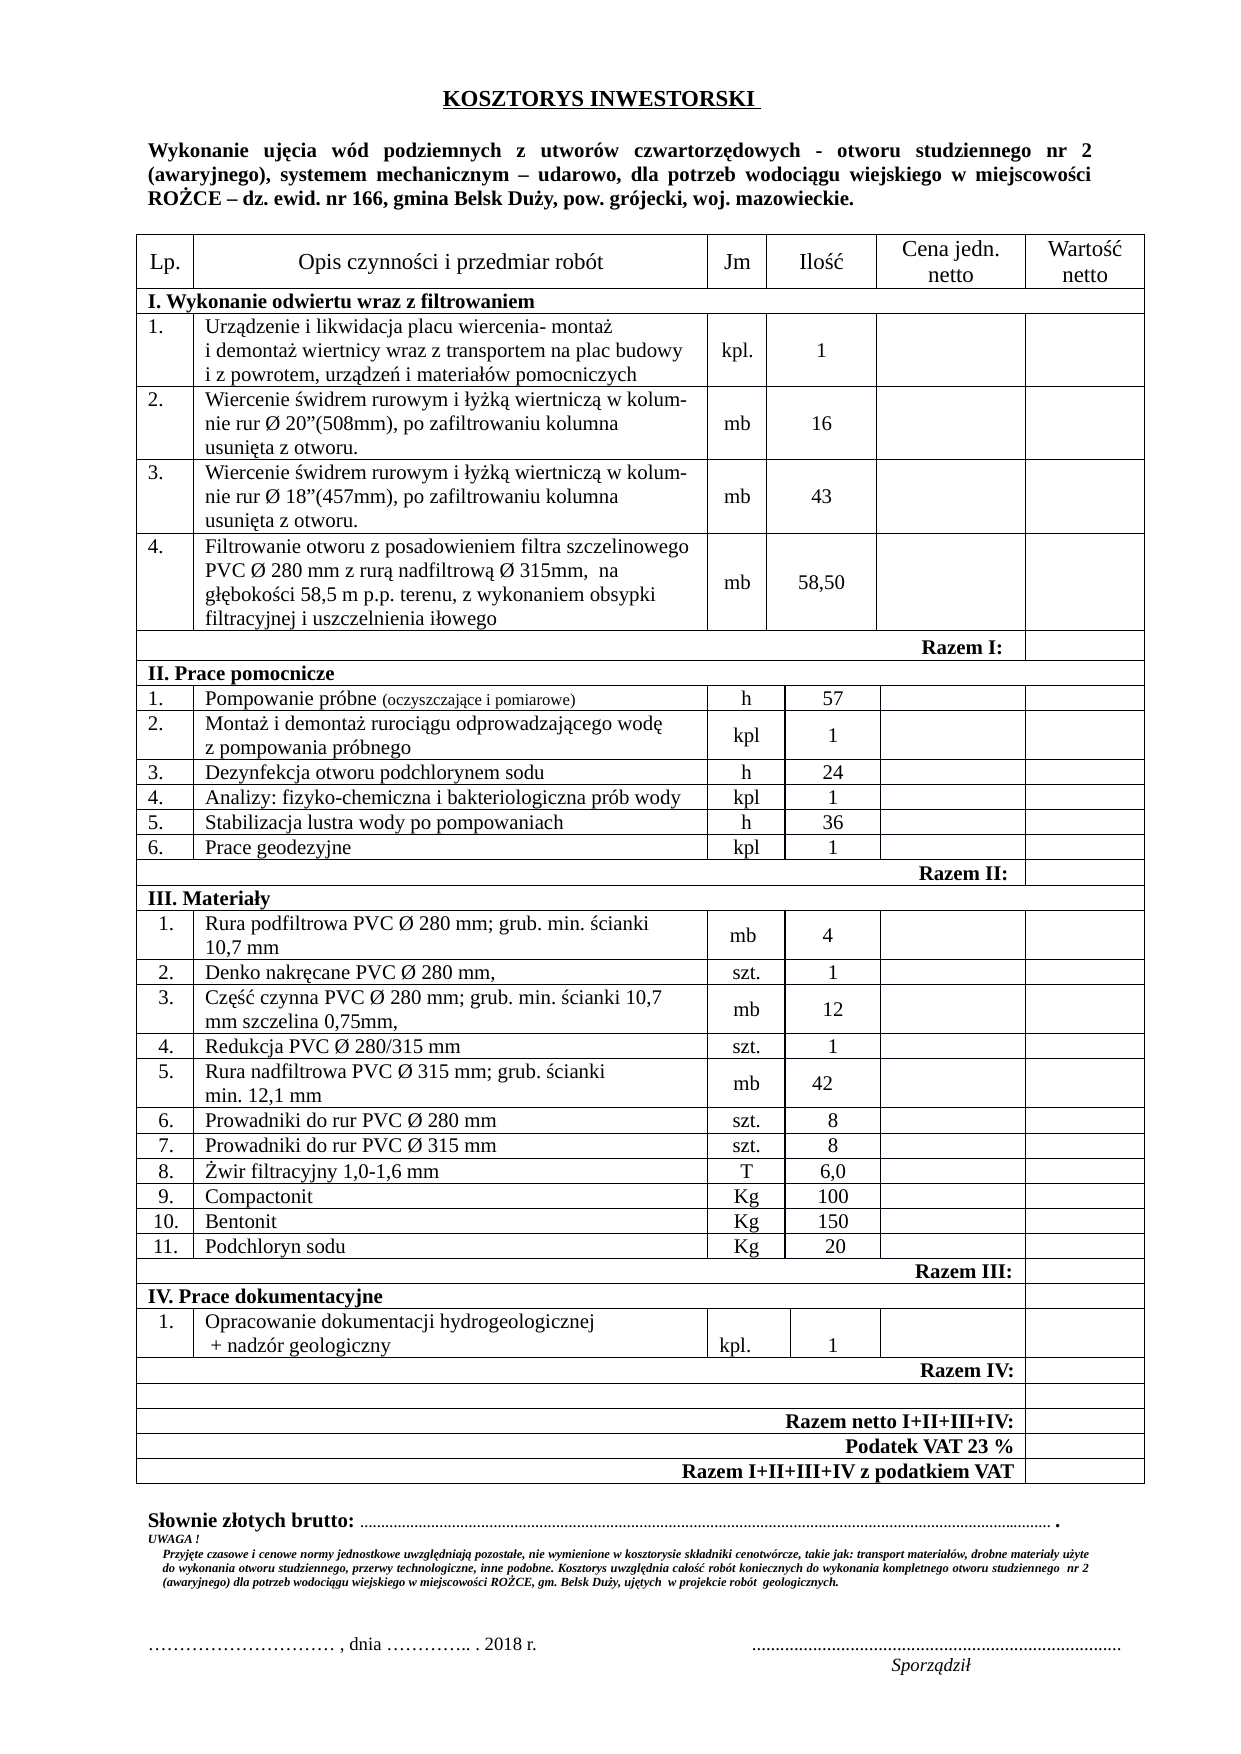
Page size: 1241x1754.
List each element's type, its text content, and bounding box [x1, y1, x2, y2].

table_cell [137, 1384, 1025, 1407]
table_cell 6,0 [786, 1159, 880, 1183]
table_cell szt. [708, 1134, 784, 1157]
table_cell [881, 1234, 1025, 1258]
text ………………………… , dnia ………….. . 2018 r. ............................................................................... [148, 1633, 1196, 1654]
table_cell szt. [708, 1108, 784, 1132]
table_cell 1. [137, 686, 193, 710]
table_cell Pompowanie próbne (oczyszczające i pomiarowe) [194, 686, 707, 710]
table_cell 1. [137, 1309, 193, 1357]
table_cell Montaż i demontaż rurociągu odprowadzającego wodę z pompowania próbnego [194, 711, 707, 759]
table_header Cena jedn. netto [877, 235, 1025, 288]
table_cell [1026, 534, 1144, 630]
table_cell [1026, 835, 1144, 859]
table_cell [1026, 711, 1144, 759]
table_cell 9. [137, 1184, 193, 1208]
table_cell [877, 460, 1025, 532]
table_cell [1026, 1134, 1144, 1157]
table_cell [881, 810, 1025, 834]
table_cell mb [708, 985, 784, 1033]
table_cell 7. [137, 1134, 193, 1157]
table_cell [1026, 760, 1144, 784]
table_cell 1 [786, 785, 880, 809]
table_cell [877, 387, 1025, 459]
table_cell [881, 1159, 1025, 1183]
table_cell 1 [786, 711, 880, 759]
table_cell Stabilizacja lustra wody po pompowaniach [194, 810, 707, 834]
table_cell Podatek VAT 23 % [137, 1434, 1025, 1458]
table_cell 58,50 [767, 534, 876, 630]
table_cell h [708, 686, 784, 710]
table_cell [1026, 1034, 1144, 1058]
table_cell szt. [708, 960, 784, 984]
table_cell [1026, 810, 1144, 834]
table_cell [1026, 460, 1144, 532]
table_cell [881, 911, 1025, 959]
table_cell [1026, 686, 1144, 710]
table_cell [881, 1134, 1025, 1157]
table_cell [1026, 860, 1144, 884]
table_cell Razem I+II+III+IV z podatkiem VAT [137, 1459, 1025, 1483]
table_cell [881, 1209, 1025, 1233]
table_cell 4. [137, 1034, 193, 1058]
table_cell mb [708, 387, 766, 459]
table_header Ilość [767, 235, 876, 288]
table_cell [1026, 1409, 1144, 1433]
table_cell [881, 711, 1025, 759]
table_cell [1026, 1159, 1144, 1183]
text Przyjęte czasowe i cenowe normy jednostkowe uwzględniają pozostałe, nie wymienione w kosztorysie składniki cenotwórcze, takie jak: transport materiałów, drobne materiały użyte do wykonania otworu studziennego, przerwy technologiczne, inne podobne. Kosztorys uwzględnia całość robót koniecznych do wykonania kompletnego otworu studziennego nr 2 (awaryjnego) dla potrzeb wodociągu wiejskiego w miejscowości ROŻCE, gm. Belsk Duży, ujętych w projekcie robót geologicznych. [162, 1546, 1093, 1589]
table_cell h [708, 760, 784, 784]
table_cell [1026, 1358, 1144, 1382]
table_cell Część czynna PVC Ø 280 mm; grub. min. ścianki 10,7 mm szczelina 0,75mm, [194, 985, 707, 1033]
table_cell 1 [791, 1309, 880, 1357]
table_cell 1. [137, 314, 193, 386]
table_cell 20 [786, 1234, 880, 1258]
table_cell Opracowanie dokumentacji hydrogeologicznej + nadzór geologiczny [194, 1309, 707, 1357]
table_cell 8 [786, 1134, 880, 1157]
table_cell 8. [137, 1159, 193, 1183]
table_cell 1. [137, 911, 193, 959]
table_cell [881, 985, 1025, 1033]
table_cell [1026, 631, 1144, 659]
table_cell [881, 1309, 1025, 1357]
table_cell mb [708, 460, 766, 532]
table_cell 57 [786, 686, 880, 710]
table_cell [1026, 1384, 1144, 1407]
table_cell [1026, 1284, 1144, 1308]
table_cell Żwir filtracyjny 1,0-1,6 mm [194, 1159, 707, 1183]
table_cell [881, 960, 1025, 984]
table_cell 24 [786, 760, 880, 784]
table_cell 5. [137, 810, 193, 834]
table_cell 16 [767, 387, 876, 459]
table_cell 2. [137, 387, 193, 459]
table_cell [881, 1059, 1025, 1107]
text KOSZTORYS INWESTORSKI [443, 85, 1093, 111]
table_cell kpl [708, 835, 784, 859]
table_cell Denko nakręcane PVC Ø 280 mm, [194, 960, 707, 984]
table_cell Kg [708, 1234, 784, 1258]
table_cell II. Prace pomocnicze [137, 661, 1144, 685]
table_cell h [708, 810, 784, 834]
table_cell IV. Prace dokumentacyjne [137, 1284, 1025, 1308]
text Sporządził [148, 1654, 1093, 1676]
table_cell mb [708, 534, 766, 630]
table_cell [1026, 1059, 1144, 1107]
table_cell 3. [137, 460, 193, 532]
table_cell Urządzenie i likwidacja placu wiercenia- montaż i demontaż wiertnicy wraz z transportem na plac budowy i z powrotem, urządzeń i materiałów pomocniczych [194, 314, 707, 386]
table_cell [1026, 785, 1144, 809]
table_cell [1026, 1234, 1144, 1258]
table_cell 4. [137, 785, 193, 809]
table_cell Rura nadfiltrowa PVC Ø 315 mm; grub. ścianki min. 12,1 mm [194, 1059, 707, 1107]
table_header Jm [708, 235, 766, 288]
table_cell [881, 686, 1025, 710]
table_cell [1026, 1459, 1144, 1483]
table_cell mb [708, 911, 784, 959]
table_cell [1026, 1184, 1144, 1208]
table_cell Bentonit [194, 1209, 707, 1233]
table_header Lp. [137, 235, 193, 288]
table_cell Razem I: [137, 631, 1025, 659]
table_cell [877, 534, 1025, 630]
table_cell kpl [708, 785, 784, 809]
table_cell 2. [137, 960, 193, 984]
table_cell Kg [708, 1209, 784, 1233]
table_cell [1026, 387, 1144, 459]
table_cell kpl [708, 711, 784, 759]
table_header Wartość netto [1026, 235, 1144, 288]
table_cell 1 [767, 314, 876, 386]
table_cell Razem II: [137, 860, 1025, 884]
table_cell [881, 760, 1025, 784]
table_cell [1026, 1209, 1144, 1233]
table_cell 42 [786, 1059, 880, 1107]
table_cell szt. [708, 1034, 784, 1058]
table_cell 4. [137, 534, 193, 630]
table_cell Dezynfekcja otworu podchlorynem sodu [194, 760, 707, 784]
table_cell 4 [786, 911, 880, 959]
table_cell [1026, 911, 1144, 959]
table_cell 10. [137, 1209, 193, 1233]
table_cell [1026, 1259, 1144, 1283]
text Wykonanie ujęcia wód podziemnych z utworów czwartorzędowych - otworu studziennego nr 2 (awaryjnego), systemem mechanicznym – udarowo, dla potrzeb wodociągu wiejskiego w miejscowości ROŻCE – dz. ewid. nr 166, gmina Belsk Duży, pow. grójecki, woj. mazowieckie. [148, 138, 1093, 210]
table_cell 2. [137, 711, 193, 759]
table_cell Razem III: [137, 1259, 1025, 1283]
table_cell 3. [137, 760, 193, 784]
table_cell 1 [786, 1034, 880, 1058]
table_cell Wiercenie świdrem rurowym i łyżką wiertniczą w kolum- nie rur Ø 20”(508mm), po zafiltrowaniu kolumna usunięta z otworu. [194, 387, 707, 459]
table_cell Prace geodezyjne [194, 835, 707, 859]
table_cell 3. [137, 985, 193, 1033]
text Słownie złotych brutto: ………………………………………………………………………………………………………………………………………….……… . [148, 1508, 1093, 1532]
table_cell [1026, 1434, 1144, 1458]
table_header Opis czynności i przedmiar robót [194, 235, 707, 288]
table_cell 12 [786, 985, 880, 1033]
table_cell Filtrowanie otworu z posadowieniem filtra szczelinowego PVC Ø 280 mm z rurą nadfiltrową Ø 315mm, na głębokości 58,5 m p.p. terenu, z wykonaniem obsypki filtracyjnej i uszczelnienia iłowego [194, 534, 707, 630]
table_cell Rura podfiltrowa PVC Ø 280 mm; grub. min. ścianki 10,7 mm [194, 911, 707, 959]
table_cell [1026, 1108, 1144, 1132]
table_cell Analizy: fizyko-chemiczna i bakteriologiczna prób wody [194, 785, 707, 809]
table_cell III. Materiały [137, 886, 1144, 909]
table_cell kpl. [708, 1309, 790, 1357]
table_cell Redukcja PVC Ø 280/315 mm [194, 1034, 707, 1058]
table_cell 1 [786, 960, 880, 984]
table_cell [881, 1034, 1025, 1058]
table_cell 5. [137, 1059, 193, 1107]
table_cell 8 [786, 1108, 880, 1132]
table_cell Compactonit [194, 1184, 707, 1208]
table_cell Prowadniki do rur PVC Ø 280 mm [194, 1108, 707, 1132]
table_cell kpl. [708, 314, 766, 386]
table_cell mb [708, 1059, 784, 1107]
table_cell 43 [767, 460, 876, 532]
table_cell Razem IV: [137, 1358, 1025, 1382]
table_cell [1026, 1309, 1144, 1357]
table_cell I. Wykonanie odwiertu wraz z filtrowaniem [137, 289, 1144, 313]
table_cell 150 [786, 1209, 880, 1233]
table_cell [877, 314, 1025, 386]
table_cell 100 [786, 1184, 880, 1208]
table_cell [881, 1184, 1025, 1208]
text UWAGA ! [148, 1532, 1093, 1546]
table_cell [881, 835, 1025, 859]
table_cell [1026, 985, 1144, 1033]
table_cell 1 [786, 835, 880, 859]
table_cell Razem netto I+II+III+IV: [137, 1409, 1025, 1433]
table_cell 6. [137, 835, 193, 859]
table_cell Wiercenie świdrem rurowym i łyżką wiertniczą w kolum- nie rur Ø 18”(457mm), po zafiltrowaniu kolumna usunięta z otworu. [194, 460, 707, 532]
table_cell Podchloryn sodu [194, 1234, 707, 1258]
table_cell [1026, 314, 1144, 386]
table_cell Kg [708, 1184, 784, 1208]
table_cell [1026, 960, 1144, 984]
table_cell [881, 785, 1025, 809]
table_cell [881, 1108, 1025, 1132]
table_cell T [708, 1159, 784, 1183]
table_cell Prowadniki do rur PVC Ø 315 mm [194, 1134, 707, 1157]
table_cell 36 [786, 810, 880, 834]
table_cell 6. [137, 1108, 193, 1132]
table_cell 11. [137, 1234, 193, 1258]
